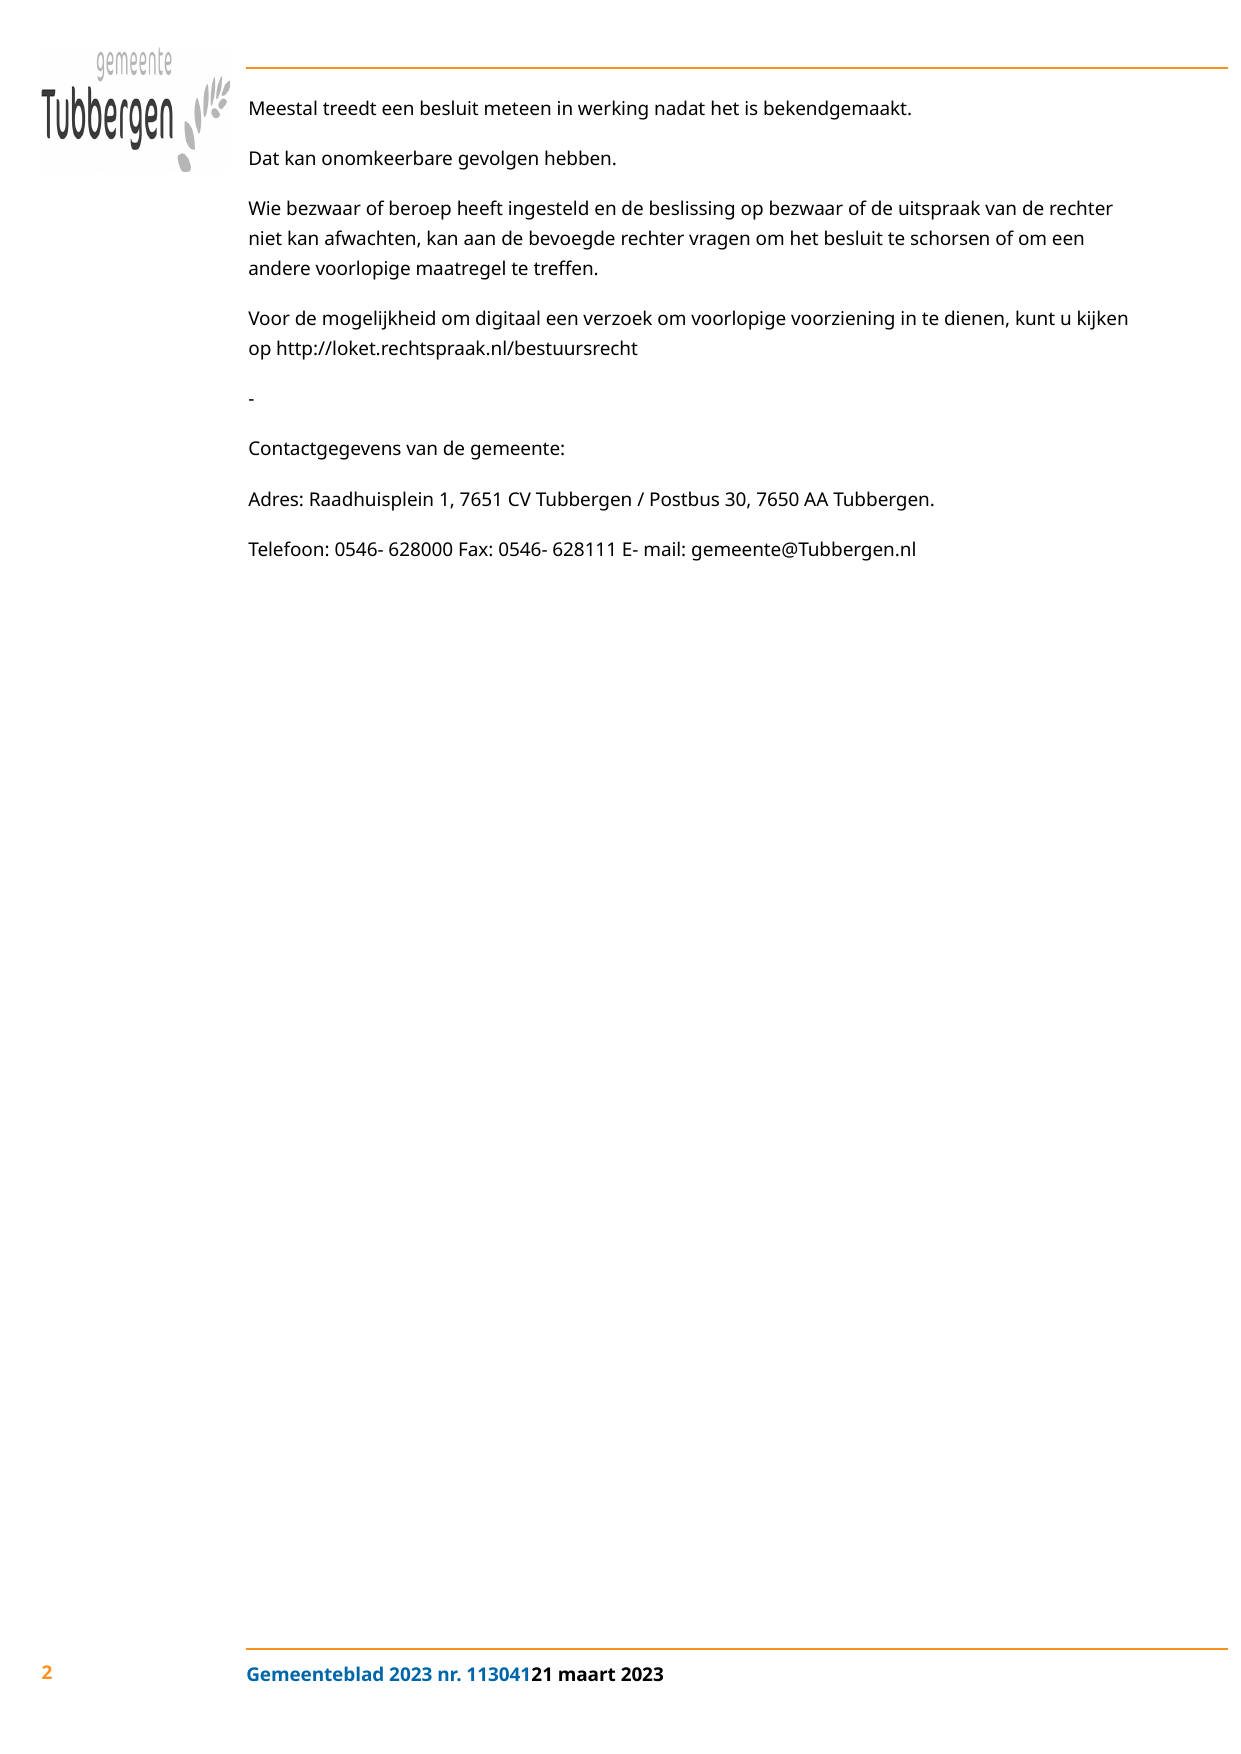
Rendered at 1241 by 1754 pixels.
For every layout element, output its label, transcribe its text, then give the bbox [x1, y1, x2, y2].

text Meestal treedt een besluit meteen in werking nadat het is bekendgemaakt. [248, 95, 1152, 121]
picture [41, 47, 231, 172]
text Contactgegevens van de gemeente: [248, 436, 1152, 461]
text Dat kan onomkeerbare gevolgen hebben. [248, 145, 1152, 171]
text - [248, 385, 1152, 411]
text Telefoon: 0546- 628000 Fax: 0546- 628111 E- mail: gemeente@Tubbergen.nl [248, 536, 1152, 562]
text Voor de mogelijkheid om digitaal een verzoek om voorlopige voorziening in te dienen, kunt u kijken op http://loket.rechtspraak.nl/bestuursrecht [248, 305, 1152, 361]
text Wie bezwaar of beroep heeft ingesteld en de beslissing op bezwaar of de uitspraak van de rechter niet kan afwachten, kan aan de bevoegde rechter vragen om het besluit te schorsen of om een andere voorlopige maatregel te treffen. [248, 196, 1152, 281]
text Adres: Raadhuisplein 1, 7651 CV Tubbergen / Postbus 30, 7650 AA Tubbergen. [248, 486, 1152, 512]
